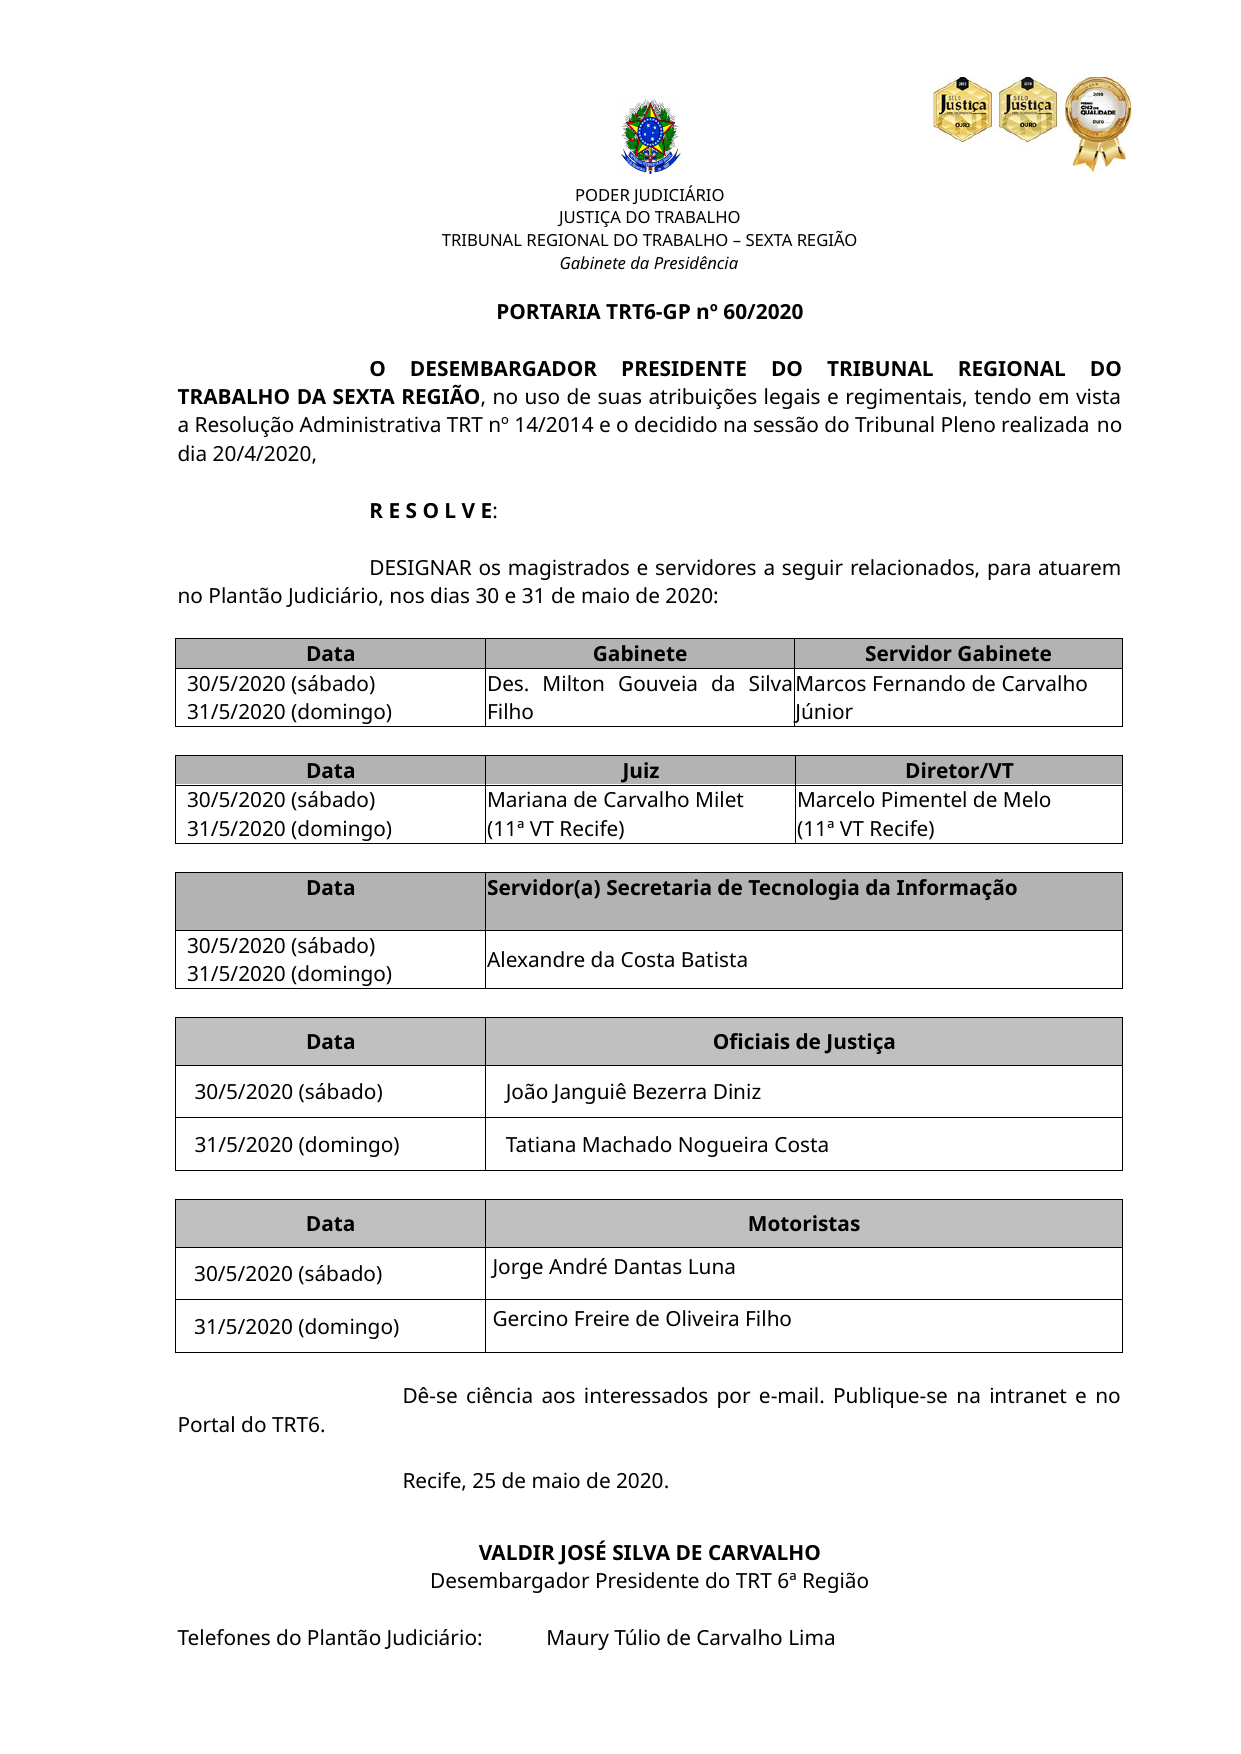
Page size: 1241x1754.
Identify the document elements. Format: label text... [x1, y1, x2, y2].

table_cell 30/5/2020 (sábado) [176, 1066, 485, 1117]
table_cell 30/5/2020 (sábado) 31/5/2020 (domingo) [176, 669, 485, 726]
table_cell 31/5/2020 (domingo) [176, 1118, 485, 1170]
table_cell Marcelo Pimentel de Melo (11ª VT Recife) [796, 786, 1122, 842]
table_cell 30/5/2020 (sábado) 31/5/2020 (domingo) [176, 786, 485, 842]
table_cell 30/5/2020 (sábado) [176, 1248, 485, 1299]
text R E S O L V E: [233, 496, 1122, 524]
table_cell Alexandre da Costa Batista [486, 931, 1122, 988]
text Dê-se ciência aos interessados por e-mail. Publique-se na intranet e no Portal do TRT6. [177, 1381, 1122, 1438]
text Telefones do Plantão Judiciário: Maury Túlio de Carvalho Lima [177, 1623, 1122, 1651]
table_header Gabinete [486, 639, 794, 668]
table_cell Marcos Fernando de Carvalho Júnior [795, 669, 1122, 726]
table_cell 30/5/2020 (sábado) 31/5/2020 (domingo) [176, 931, 485, 988]
table_cell Mariana de Carvalho Milet (11ª VT Recife) [486, 786, 795, 842]
table_header Data [176, 1018, 485, 1065]
picture [933, 77, 1132, 172]
text Desembargador Presidente do TRT 6ª Região [177, 1566, 1122, 1594]
table_cell Gercino Freire de Oliveira Filho [486, 1300, 1122, 1352]
table_header Servidor Gabinete [795, 639, 1122, 668]
table_header Servidor(a) Secretaria de Tecnologia da Informação [486, 873, 1122, 930]
text Recife, 25 de maio de 2020. [177, 1467, 1122, 1495]
text VALDIR JOSÉ SILVA DE CARVALHO [177, 1538, 1122, 1566]
table_cell Des. Milton Gouveia da Silva Filho [486, 669, 794, 726]
table_header Oficiais de Justiça [486, 1018, 1122, 1065]
table_header Data [176, 756, 485, 784]
text O DESEMBARGADOR PRESIDENTE DO TRIBUNAL REGIONAL DO TRABALHO DA SEXTA REGIÃO, no uso de suas atribuições legais e regimentais, tendo em vista a Resolução Administrativa TRT nº 14/2014 e o decidido na sessão do Tribunal Pleno realizada no dia 20/4/2020, [177, 354, 1122, 467]
table_header Data [176, 873, 485, 930]
text PORTARIA TRT6-GP nº 60/2020 [177, 297, 1122, 325]
table_header Diretor/VT [796, 756, 1122, 784]
table_header Juiz [486, 756, 795, 784]
table_header Motoristas [486, 1200, 1122, 1247]
table_header Data [176, 639, 485, 668]
picture [618, 97, 682, 175]
table_cell 31/5/2020 (domingo) [176, 1300, 485, 1352]
table_cell Tatiana Machado Nogueira Costa [486, 1118, 1122, 1170]
table_cell João Janguiê Bezerra Diniz [486, 1066, 1122, 1117]
table_header Data [176, 1200, 485, 1247]
text DESIGNAR os magistrados e servidores a seguir relacionados, para atuarem no Plantão Judiciário, nos dias 30 e 31 de maio de 2020: [177, 553, 1122, 610]
table_cell Jorge André Dantas Luna [486, 1248, 1122, 1299]
